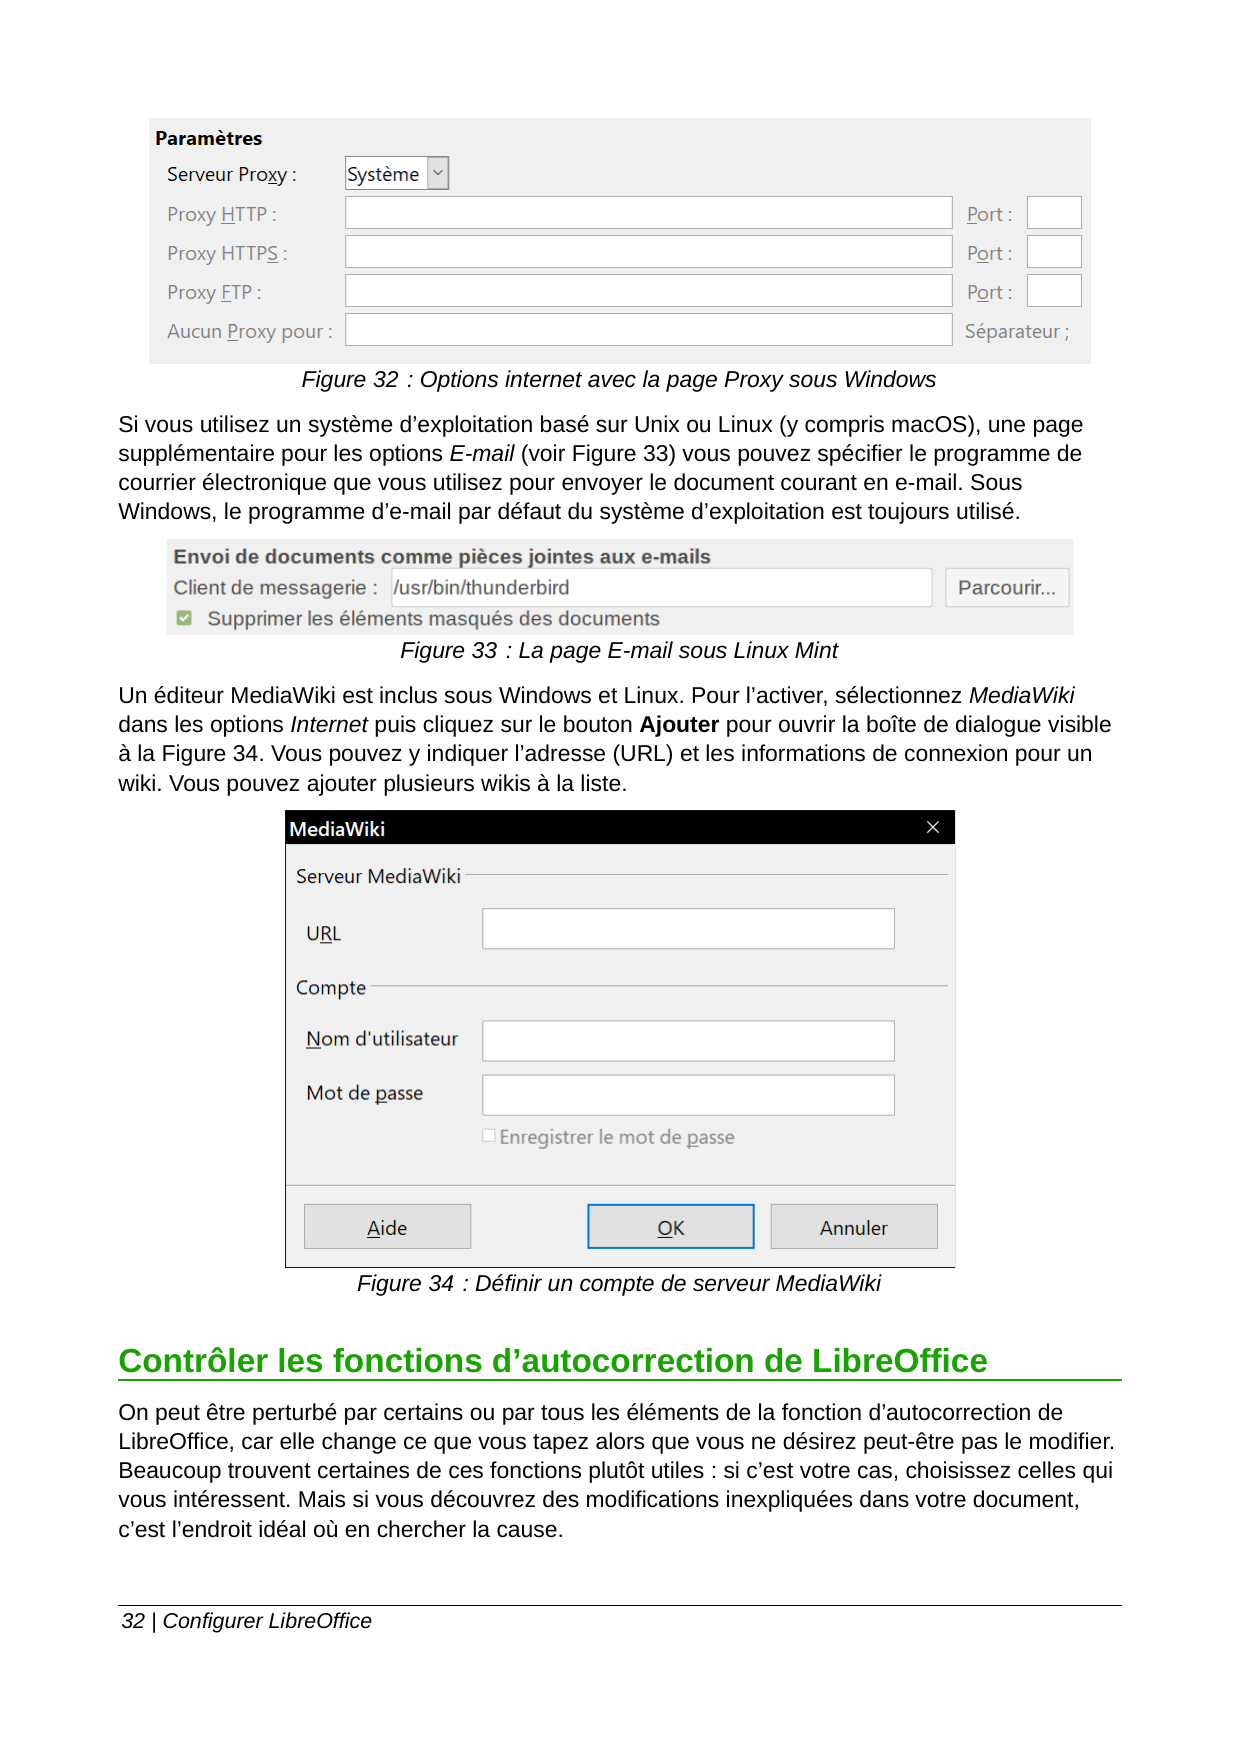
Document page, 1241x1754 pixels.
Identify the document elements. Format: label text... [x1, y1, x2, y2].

subtitle Contrôler les fonctions d’autocorrection de LibreOffice [118, 1341, 1122, 1379]
picture [285, 810, 956, 1268]
text Figure 29 : Options internet avec la page Proxy sous Windows [118, 364, 1122, 393]
picture [166, 539, 1074, 635]
text On peut être perturbé par certains ou par tous les éléments de la fonction d’autocorrection de LibreOffice, car elle change ce que vous tapez alors que vous ne désirez peut-être pas le modifier. Beaucoup trouvent certaines de ces fonctions plutôt utiles : si c’est votre cas, choisissez celles qui vous intéressent. Mais si vous découvrez des modifications inexpliquées dans votre document, c’est l’endroit idéal où en chercher la cause. [118, 1396, 1122, 1542]
text Un éditeur MediaWiki est inclus sous Windows et Linux. Pour l’activer, sélectionnez MediaWiki dans les options Internet puis cliquez sur le bouton Ajouter pour ouvrir la boîte de dialogue visible à la Figure 31. Vous pouvez y indiquer l’adresse (URL) et les informations de connexion pour un wiki. Vous pouvez ajouter plusieurs wikis à la liste. [118, 679, 1122, 796]
text Si vous utilisez un système d’exploitation basé sur Unix ou Linux (y compris macOS), une page supplémentaire pour les options E-mail (voir Figure 30) vous pouvez spécifier le programme de courrier électronique que vous utilisez pour envoyer le document courant en e-mail. Sous Windows, le programme d’e-mail par défaut du système d’exploitation est toujours utilisé. [118, 408, 1122, 525]
text Figure 30 : La page E-mail sous Linux Mint [118, 635, 1122, 664]
picture [149, 118, 1092, 364]
text Figure 31 : Définir un compte de serveur MediaWiki [118, 1267, 1122, 1297]
